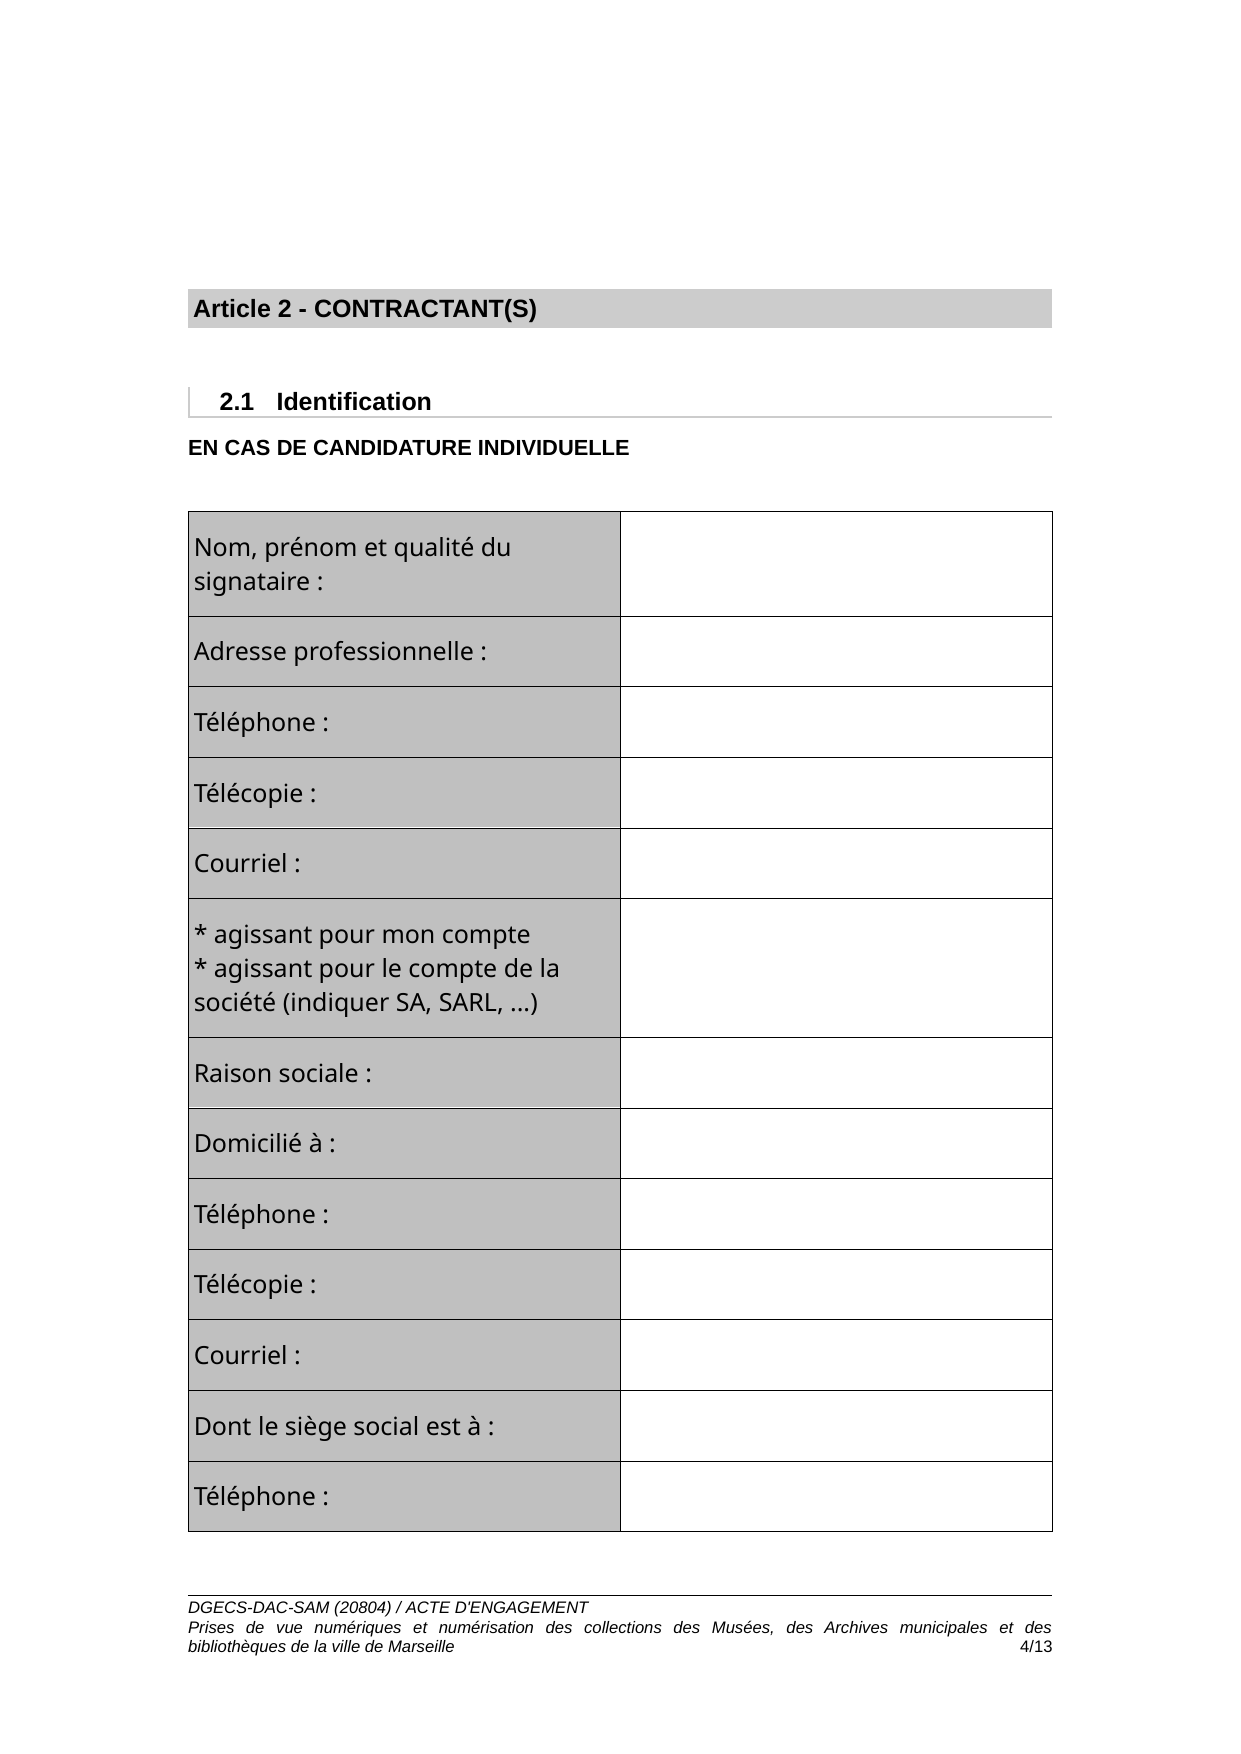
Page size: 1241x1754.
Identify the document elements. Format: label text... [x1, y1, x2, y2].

table_cell [621, 617, 1052, 686]
table_header Nom, prénom et qualité du signataire : [189, 512, 620, 616]
table_cell [621, 1462, 1052, 1531]
table_cell [621, 687, 1052, 757]
table_cell Courriel : [189, 1320, 620, 1390]
table_cell [621, 1038, 1052, 1107]
table_cell Adresse professionnelle : [189, 617, 620, 686]
table_cell Téléphone : [189, 687, 620, 757]
table_cell [621, 1179, 1052, 1249]
subtitle Identification [190, 387, 1052, 416]
table_cell [621, 1320, 1052, 1390]
text EN CAS DE CANDIDATURE INDIVIDUELLE [188, 435, 1052, 461]
subtitle CONTRACTANT(S) [190, 291, 1050, 326]
table_cell Raison sociale : [189, 1038, 620, 1107]
table_cell [621, 899, 1052, 1037]
table_cell [621, 1250, 1052, 1319]
table_cell * agissant pour mon compte * agissant pour le compte de la société (indiquer SA, SARL, ...) [189, 899, 620, 1037]
table_cell [621, 1109, 1052, 1178]
table_cell Téléphone : [189, 1462, 620, 1531]
table_cell Dont le siège social est à : [189, 1391, 620, 1461]
table_cell [621, 1391, 1052, 1461]
table_cell [621, 829, 1052, 898]
table_cell [621, 758, 1052, 827]
table_cell Domicilié à : [189, 1109, 620, 1178]
table_cell Télécopie : [189, 758, 620, 827]
table_cell Courriel : [189, 829, 620, 898]
table_cell Téléphone : [189, 1179, 620, 1249]
table_cell Télécopie : [189, 1250, 620, 1319]
table_header [621, 512, 1052, 616]
